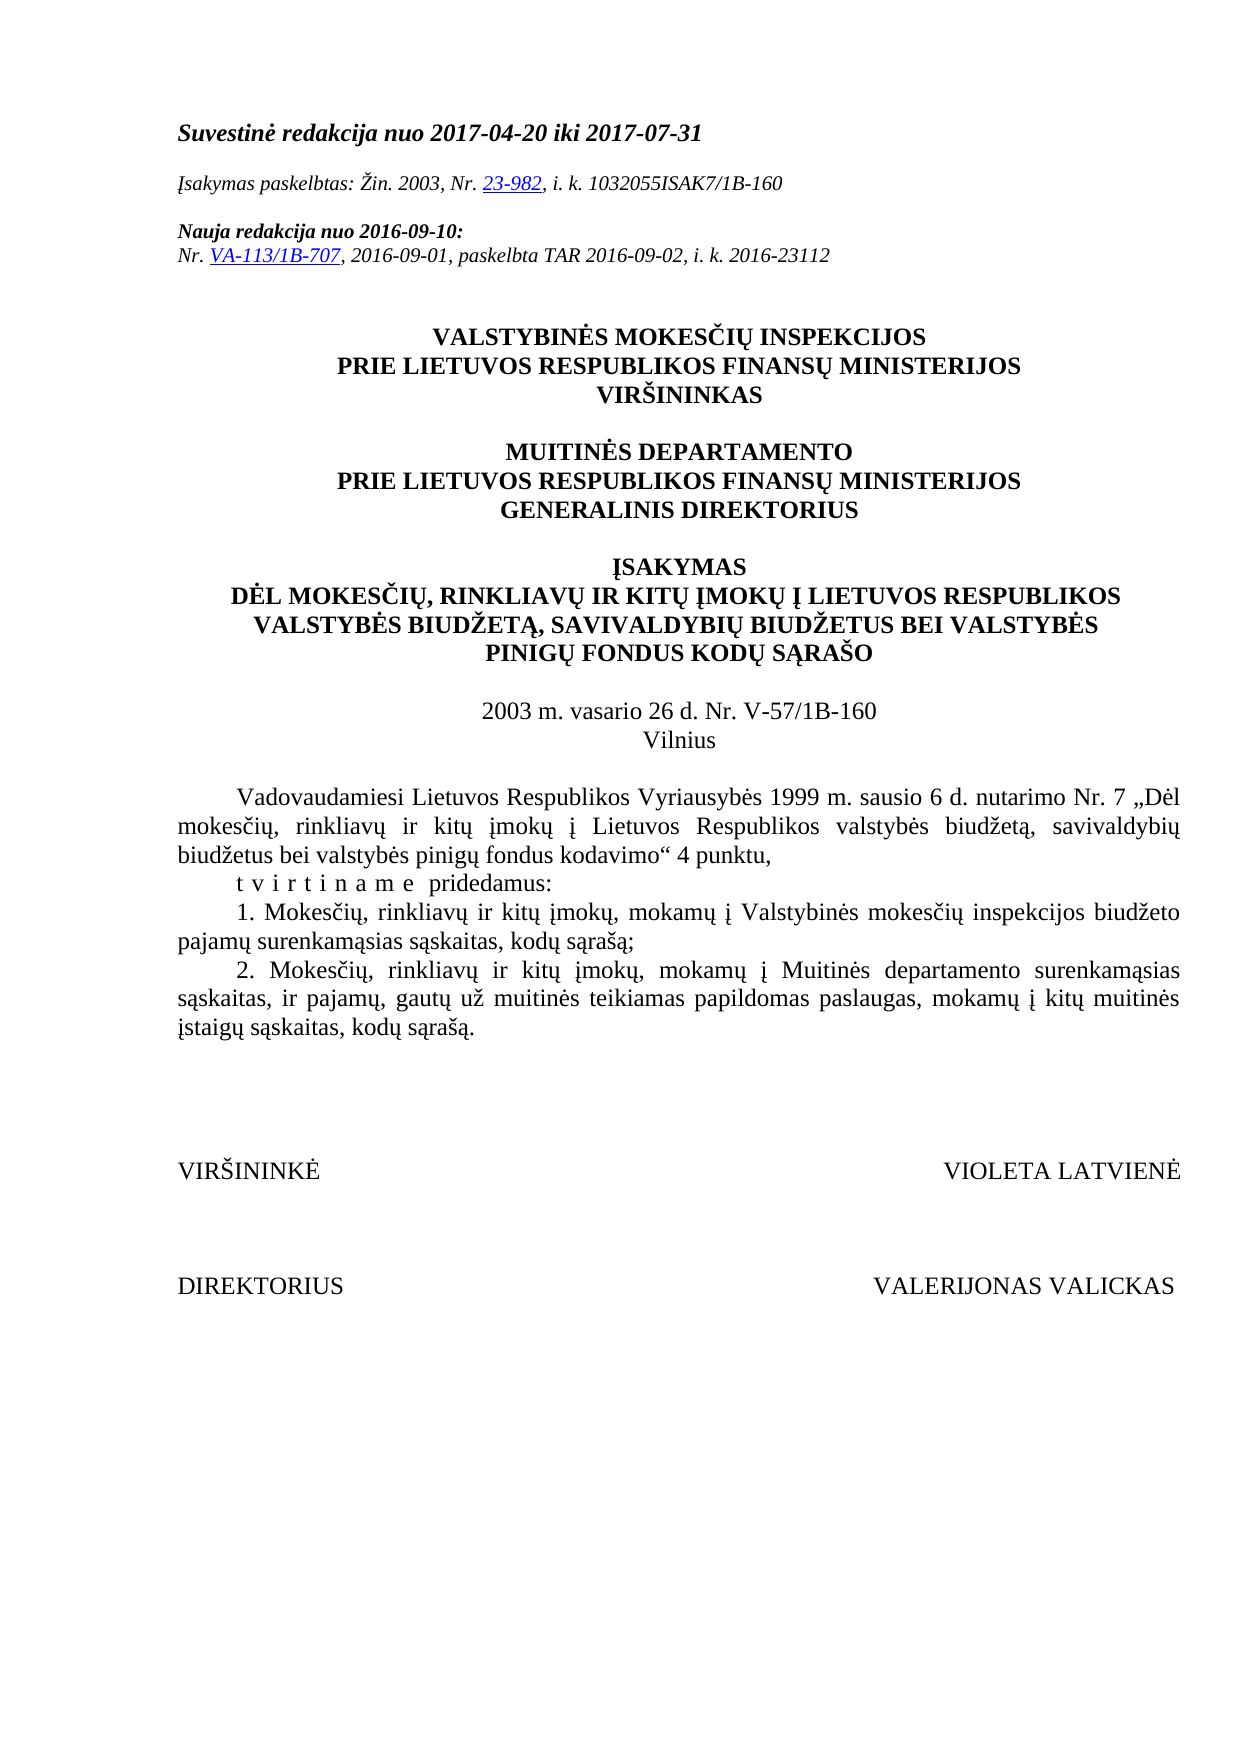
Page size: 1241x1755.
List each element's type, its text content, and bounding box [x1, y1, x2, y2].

text 1. Mokesčių, rinkliavų ir kitų įmokų, mokamų į Valstybinės mokesčių inspekcijos biudžeto pajamų surenkamąsias sąskaitas, kodų sąrašą; [177, 897, 1181, 955]
text 2003 m. vasario 26 d. Nr. V-57/1B-160 [177, 696, 1181, 725]
text VIRŠININKĖ VIOLETA LATVIENĖ [177, 1156, 1181, 1185]
text Nr. VA-113/1B-707, 2016-09-01, paskelbta TAR 2016-09-02, i. k. 2016-23112 [177, 243, 1181, 267]
text VALSTYBĖS BIUDŽETĄ, SAVIVALDYBIŲ BIUDŽETUS BEI VALSTYBĖS [177, 610, 1181, 638]
text PRIE LIETUVOS RESPUBLIKOS FINANSŲ MINISTERIJOS [177, 351, 1181, 380]
text VIRŠININKAS [177, 380, 1181, 408]
text DIREKTORIUS VALERIJONAS VALICKAS [177, 1271, 1181, 1300]
text MUITINĖS DEPARTAMENTO [177, 437, 1181, 466]
text tvirtiname pridedamus: [177, 868, 1181, 897]
text Įsakymas paskelbtas: Žin. 2003, Nr. 23-982, i. k. 1032055ISAK7/1B-160 [177, 171, 1181, 195]
text Nauja redakcija nuo 2016-09-10: [177, 219, 1181, 243]
text DĖL MOKESČIŲ, RINKLIAVŲ IR KITŲ ĮMOKŲ Į LIETUVOS RESPUBLIKOS [177, 581, 1181, 610]
text ĮSAKYMAS [177, 552, 1181, 581]
text VALSTYBINĖS MOKESČIŲ INSPEKCIJOS [177, 322, 1181, 351]
text Vilnius [177, 725, 1181, 753]
text 2. Mokesčių, rinkliavų ir kitų įmokų, mokamų į Muitinės departamento surenkamąsias sąskaitas, ir pajamų, gautų už muitinės teikiamas papildomas paslaugas, mokamų į kitų muitinės įstaigų sąskaitas, kodų sąrašą. [177, 955, 1181, 1041]
text PINIGŲ FONDUS KODŲ SĄRAŠO [177, 638, 1181, 667]
text Vadovaudamiesi Lietuvos Respublikos Vyriausybės 1999 m. sausio 6 d. nutarimo Nr. 7 „Dėl mokesčių, rinkliavų ir kitų įmokų į Lietuvos Respublikos valstybės biudžetą, savivaldybių biudžetus bei valstybės pinigų fondus kodavimo“ 4 punktu, [177, 782, 1181, 868]
text Suvestinė redakcija nuo 2017-04-20 iki 2017-07-31 [177, 118, 1181, 147]
text PRIE LIETUVOS RESPUBLIKOS FINANSŲ MINISTERIJOS [177, 466, 1181, 495]
text GENERALINIS DIREKTORIUS [177, 495, 1181, 523]
